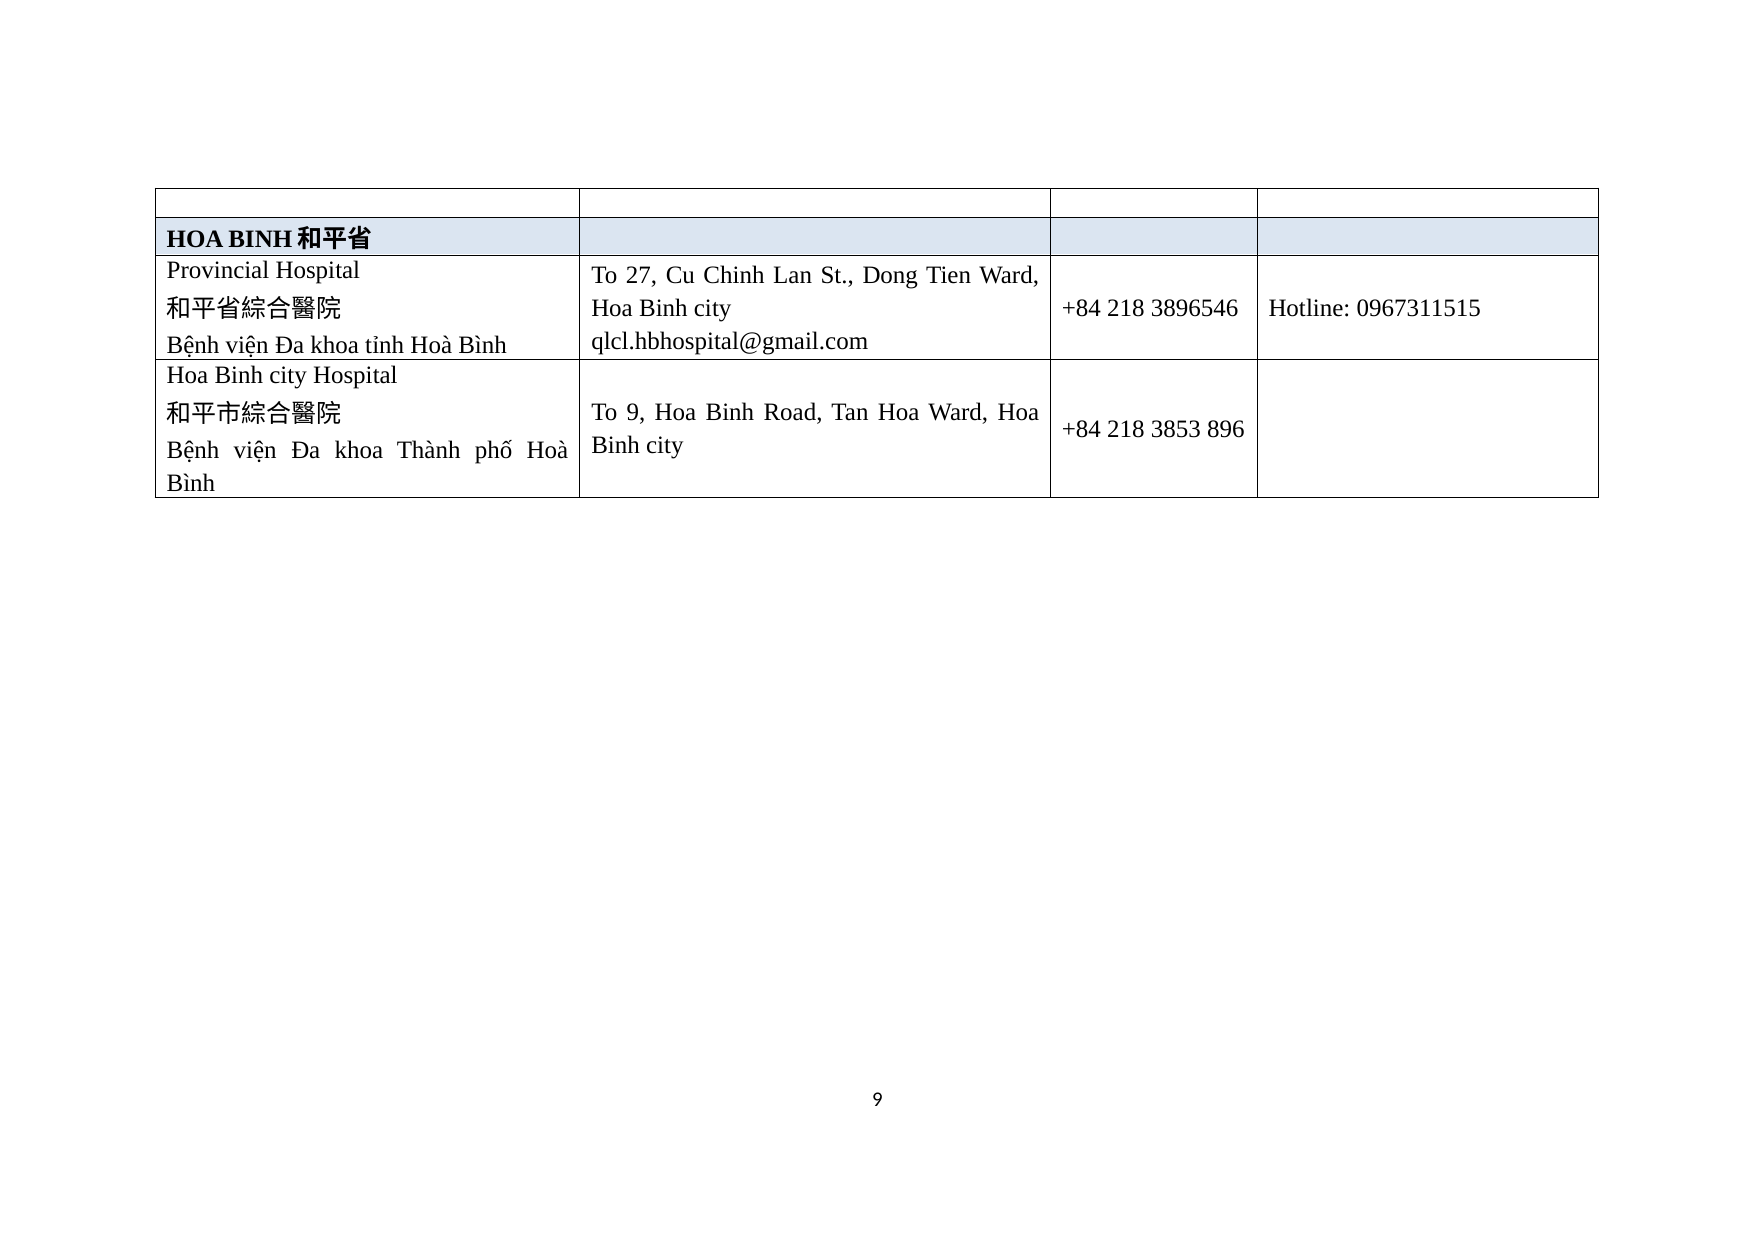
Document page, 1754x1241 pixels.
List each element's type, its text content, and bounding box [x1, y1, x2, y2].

table_cell +84 218 3853 896 [1051, 360, 1257, 497]
table_cell [1258, 189, 1598, 217]
table_cell [1258, 218, 1598, 254]
table_cell [580, 189, 1050, 217]
table_cell To 9, Hoa Binh Road, Tan Hoa Ward, Hoa Binh city [580, 360, 1050, 497]
table_cell HOA BINH和平省 [156, 218, 579, 254]
table_cell [156, 189, 579, 217]
table_cell [1258, 360, 1598, 497]
table_cell [1051, 218, 1257, 254]
table_cell To 27, Cu Chinh Lan St., Dong Tien Ward, Hoa Binh city qlcl.hbhospital@gmail.com [580, 256, 1050, 359]
table_cell Hotline: 0967311515 [1258, 256, 1598, 359]
table_cell [580, 218, 1050, 254]
table_cell Provincial Hospital 和平省綜合醫院 Bệnh viện Đa khoa tỉnh Hoà Bình [156, 256, 579, 359]
table_cell +84 218 3896546 [1051, 256, 1257, 359]
table_cell [1051, 189, 1257, 217]
table_cell Hoa Binh city Hospital 和平市綜合醫院 Bệnh viện Đa khoa Thành phố Hoà Bình [156, 360, 579, 497]
